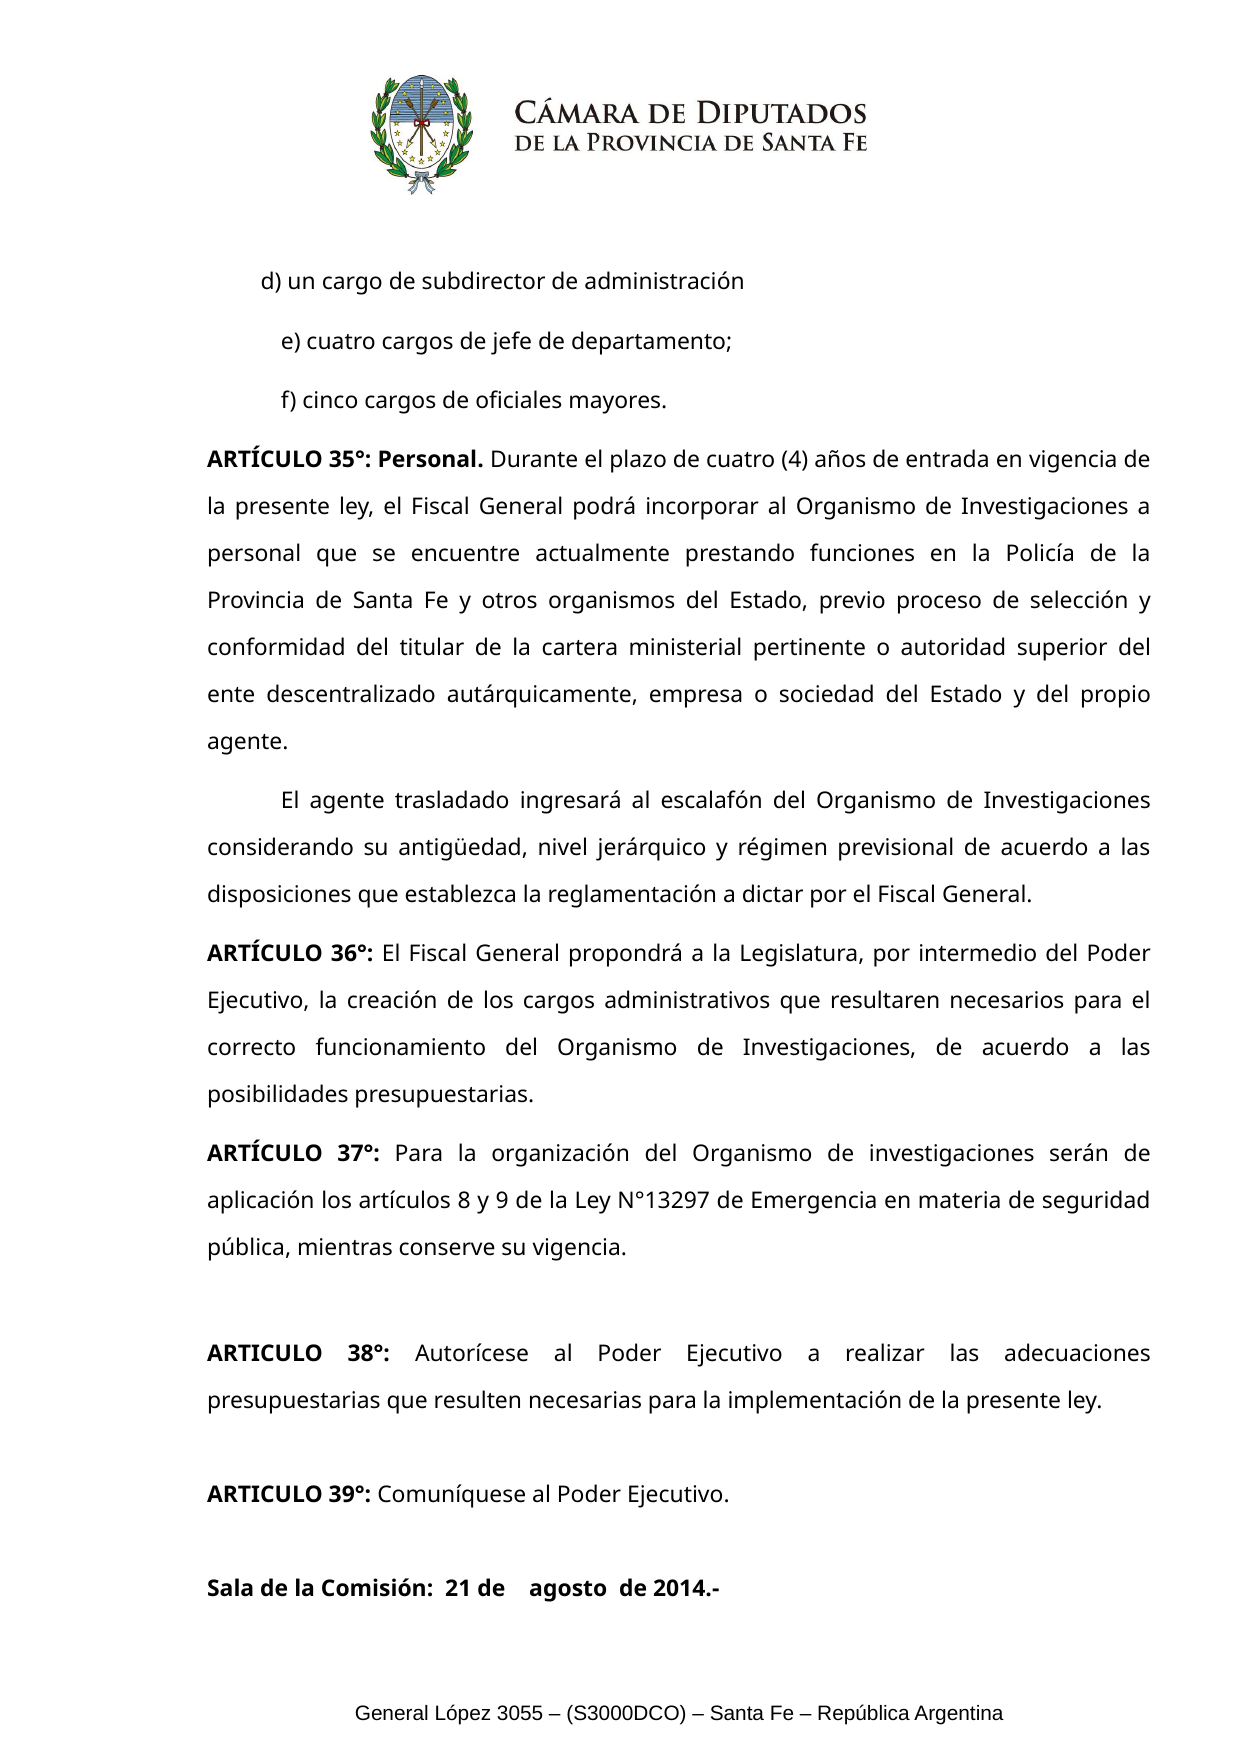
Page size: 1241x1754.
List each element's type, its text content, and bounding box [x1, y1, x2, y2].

text ARTÍCULO 35°: Personal. Durante el plazo de cuatro (4) años de entrada en vigencia de la presente ley, el Fiscal General podrá incorporar al Organismo de Investigaciones a personal que se encuentre actualmente prestando funciones en la Policía de la Provincia de Santa Fe y otros organismos del Estado, previo proceso de selección y conformidad del titular de la cartera ministerial pertinente o autoridad superior del ente descentralizado autárquicamente, empresa o sociedad del Estado y del propio agente. [207, 443, 1152, 756]
text ARTICULO 38°: Autorícese al Poder Ejecutivo a realizar las adecuaciones presupuestarias que resulten necesarias para la implementación de la presente ley. [207, 1337, 1152, 1415]
text d) un cargo de subdirector de administración [207, 265, 1152, 297]
text ARTICULO 39°: Comuníquese al Poder Ejecutivo. [207, 1478, 1152, 1509]
text e) cuatro cargos de jefe de departamento; [207, 325, 1152, 356]
text El agente trasladado ingresará al escalafón del Organismo de Investigaciones considerando su antigüedad, nivel jerárquico y régimen previsional de acuerdo a las disposiciones que establezca la reglamentación a dictar por el Fiscal General. [207, 784, 1152, 909]
text ARTÍCULO 37°: Para la organización del Organismo de investigaciones serán de aplicación los artículos 8 y 9 de la Ley N°13297 de Emergencia en materia de seguridad pública, mientras conserve su vigencia. [207, 1137, 1152, 1262]
picture [370, 75, 867, 199]
text Sala de la Comisión: 21 de agosto de 2014.- [207, 1572, 1152, 1603]
text ARTÍCULO 36°: El Fiscal General propondrá a la Legislatura, por intermedio del Poder Ejecutivo, la creación de los cargos administrativos que resultaren necesarios para el correcto funcionamiento del Organismo de Investigaciones, de acuerdo a las posibilidades presupuestarias. [207, 937, 1152, 1109]
text f) cinco cargos de oficiales mayores. [207, 384, 1152, 415]
